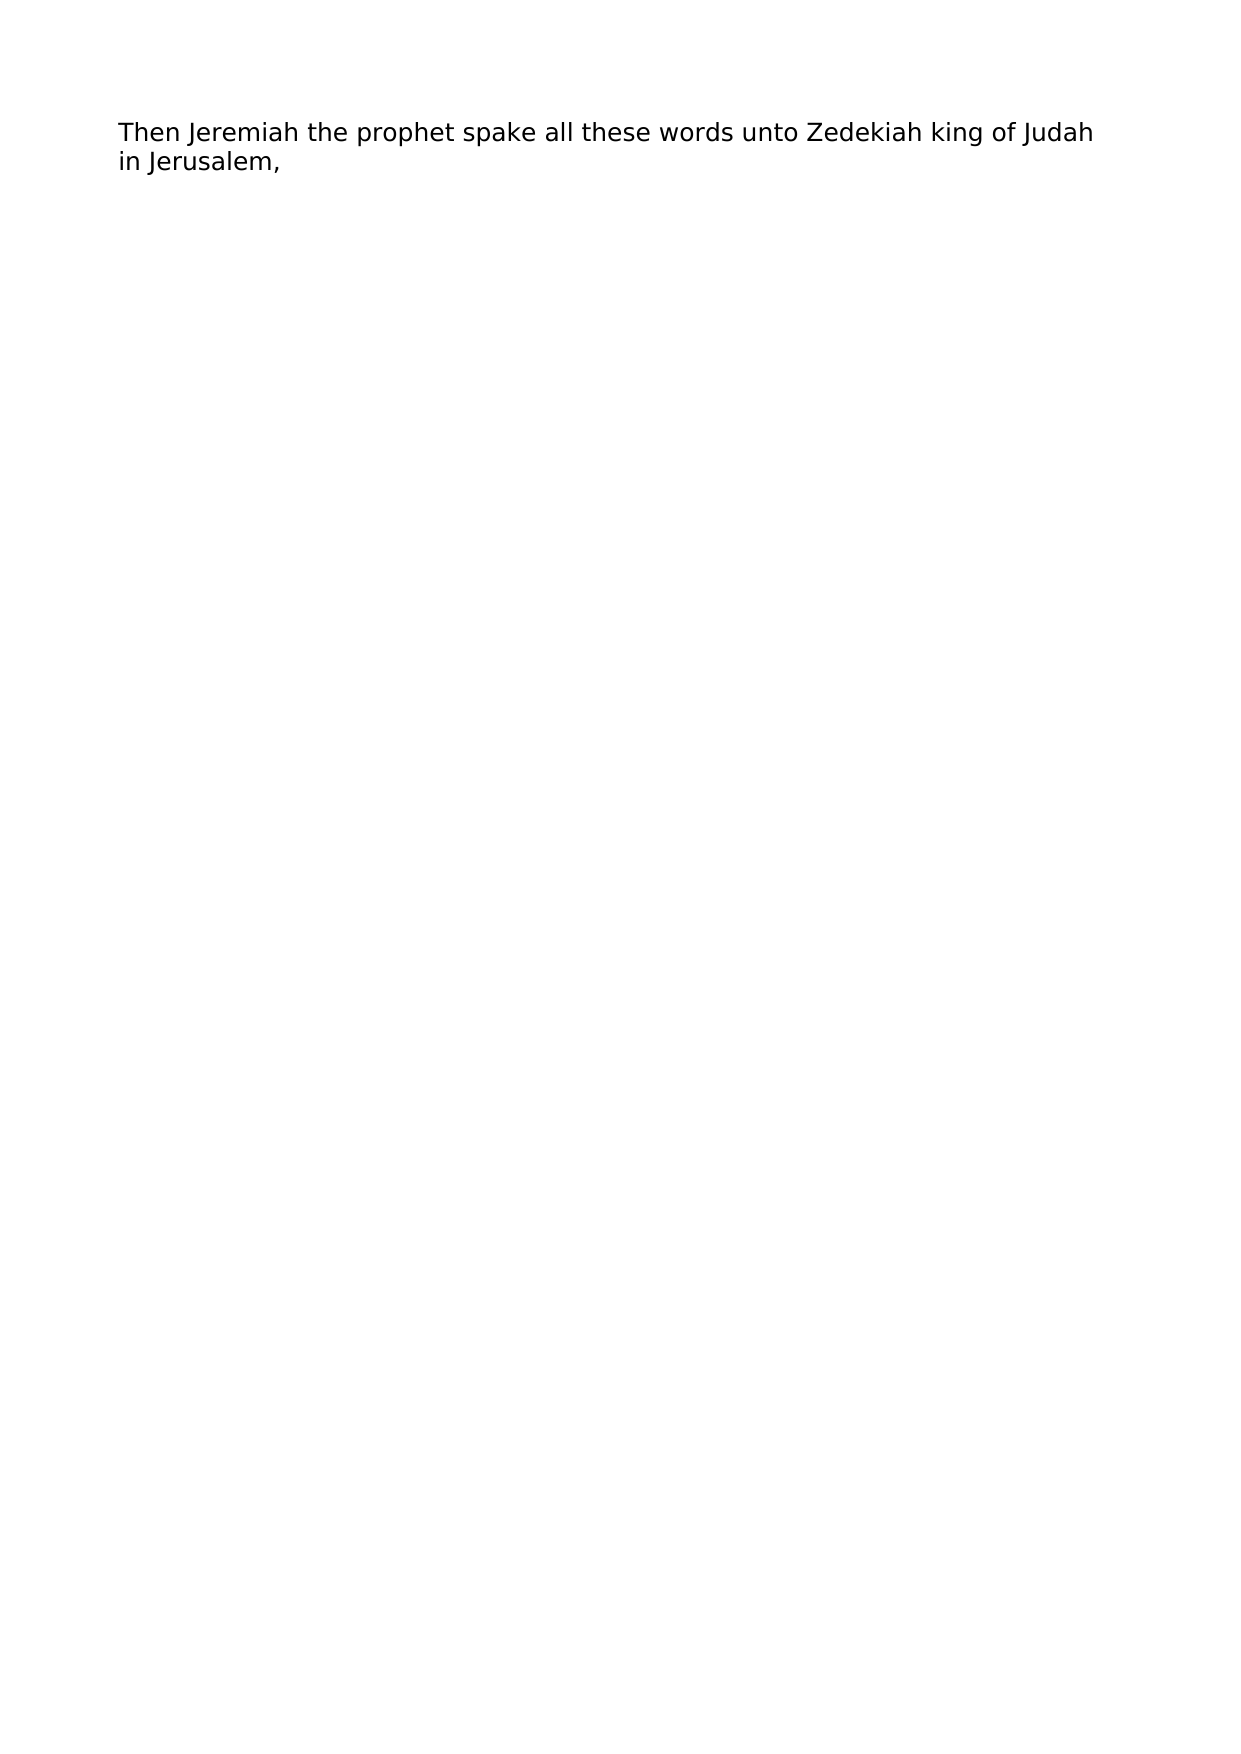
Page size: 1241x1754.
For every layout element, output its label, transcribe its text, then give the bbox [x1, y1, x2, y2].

text Then Jeremiah the prophet spake all these words unto Zedekiah king of Judah in Jerusalem, [118, 118, 1122, 176]
